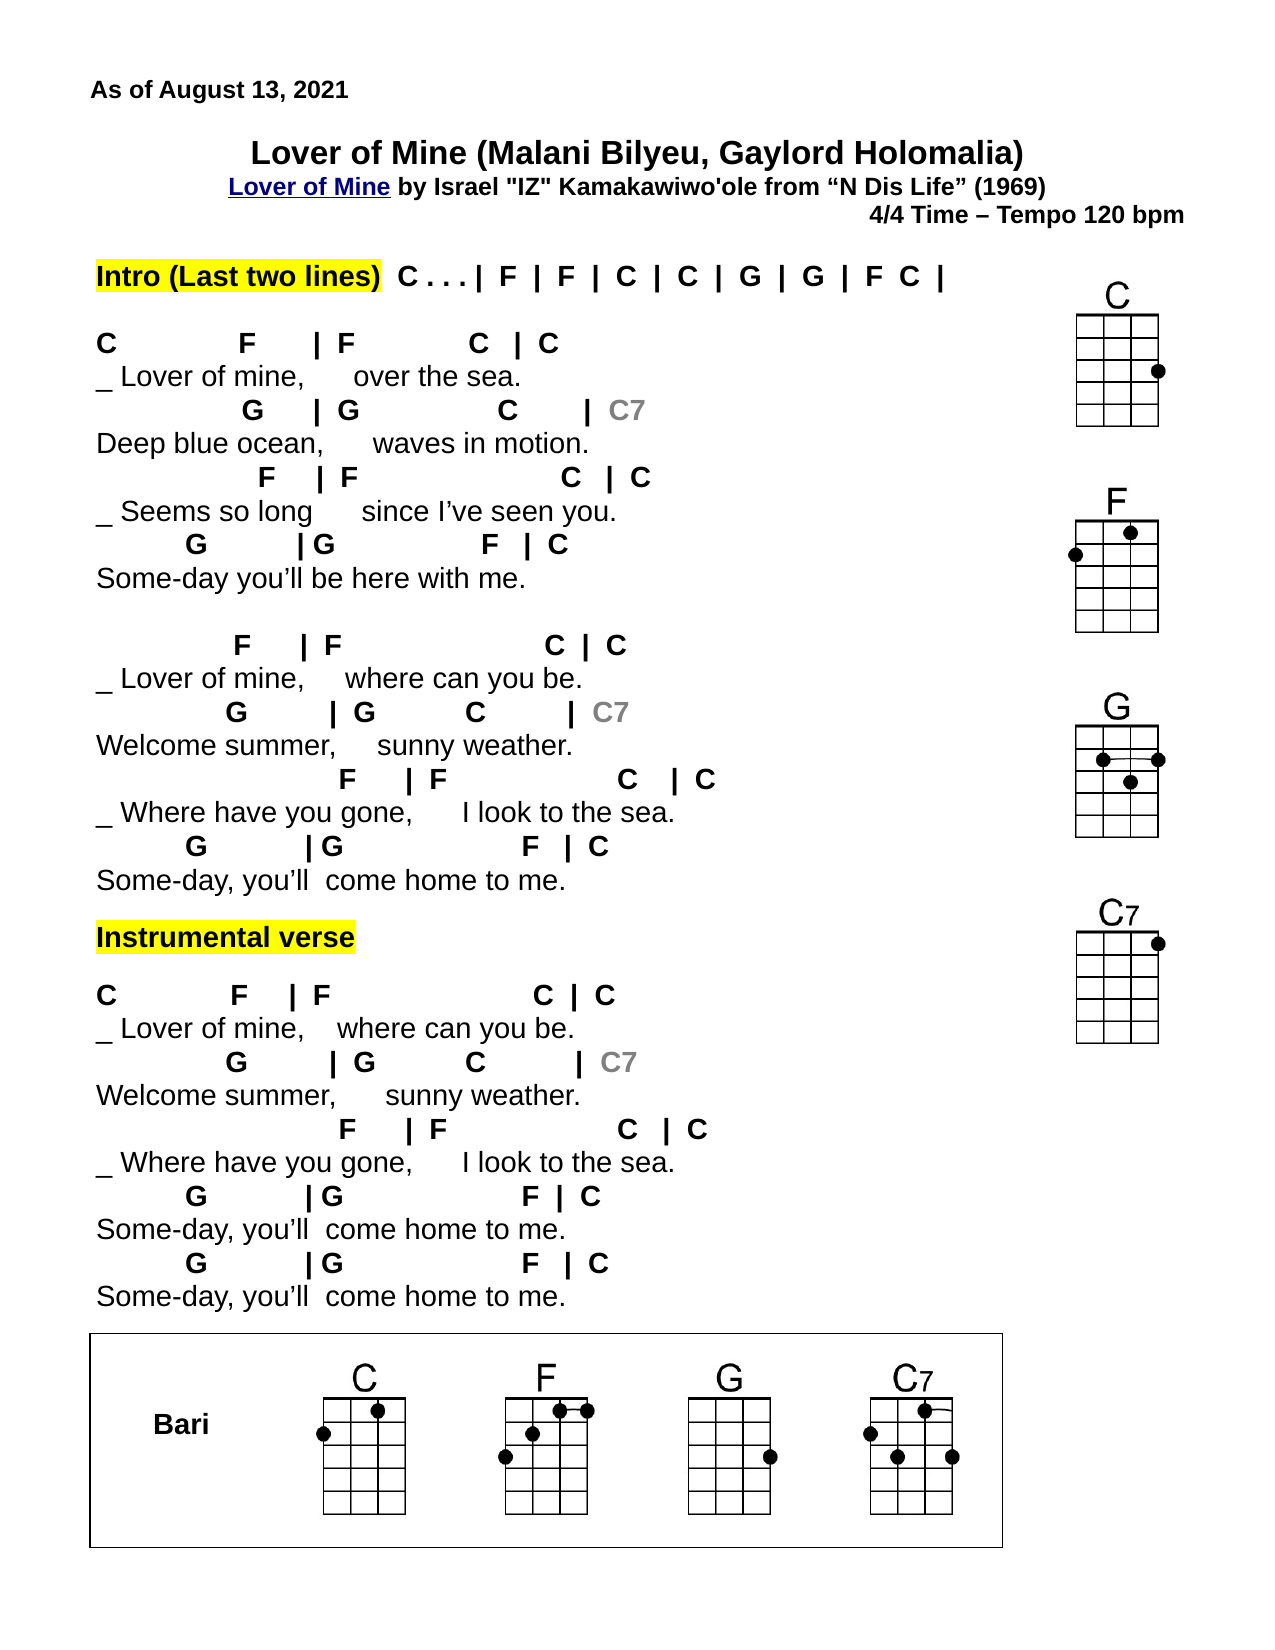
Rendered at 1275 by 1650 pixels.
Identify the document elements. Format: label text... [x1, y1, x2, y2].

picture [666, 1340, 792, 1537]
table_cell [455, 1334, 637, 1547]
picture [848, 1340, 974, 1537]
table_header Intro (Last two lines) C . . . | F | F | C | C | G | G | F C | C F | F C | C _ Lover of mine, over the sea. G | G C | C7 Deep blue ocean, waves in motion. F | F C | C _ Seems so long since I’ve seen you. G | G F | C Some-day you’ll be here with me. F | F C | C _ Lover of mine, where can you be. G | G C | C7 Welcome summer, sunny weather. F | F C | C _ Where have you gone, I look to the sea. G | G F | C Some-day, you’ll come home to me. Instrumental verse C F | F C | C _ Lover of mine, where can you be. G | G C | C7 Welcome summer, sunny weather. F | F C | C _ Where have you gone, I look to the sea. G | G F | C Some-day, you’ll come home to me. G | G F | C Some-day, you’ll come home to me. [90, 253, 1048, 1333]
text Lover of Mine by Israel "IZ" Kamakawiwo'ole from “N Dis Life” (1969) [90, 172, 1185, 200]
table_cell [820, 1334, 1002, 1547]
table_header [1049, 253, 1185, 458]
picture [1054, 258, 1180, 448]
picture [1054, 875, 1180, 1065]
table_cell [638, 1334, 820, 1547]
table_cell Bari [91, 1334, 272, 1547]
table_cell [1049, 1091, 1185, 1333]
picture [483, 1340, 609, 1537]
table_cell [1049, 870, 1185, 1075]
table_cell [1049, 664, 1185, 869]
table_cell [1049, 459, 1185, 664]
text 4/4 Time – Tempo 120 bpm [90, 200, 1185, 229]
picture [301, 1340, 427, 1537]
text Lover of Mine (Malani Bilyeu, Gaylord Holomalia) [90, 133, 1185, 172]
table_cell [1003, 1333, 1185, 1547]
picture [1053, 670, 1180, 859]
table_cell [273, 1334, 455, 1547]
table_cell [1049, 1075, 1185, 1091]
picture [1053, 464, 1180, 654]
